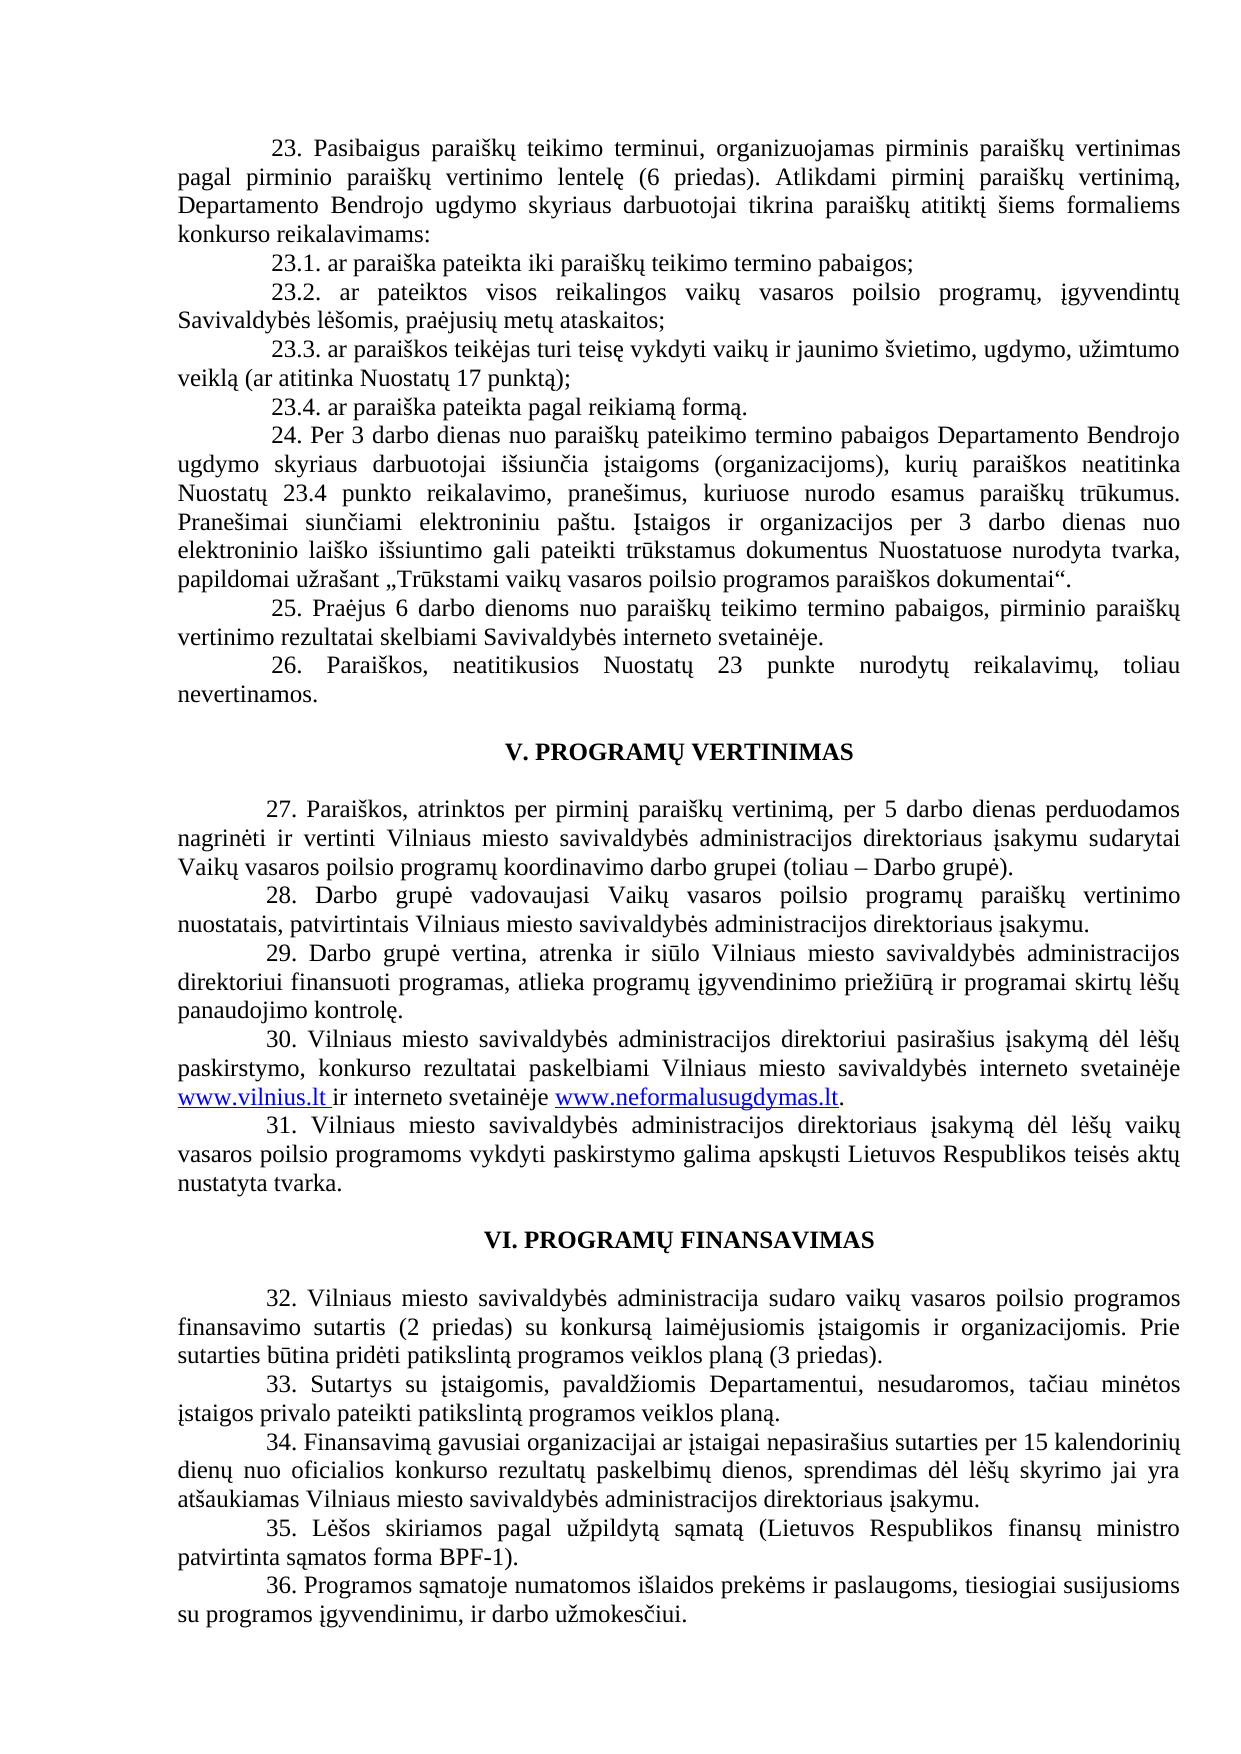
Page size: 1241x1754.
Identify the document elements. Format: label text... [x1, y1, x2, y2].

text 23.2. ar pateiktos visos reikalingos vaikų vasaros poilsio programų, įgyvendintų Savivaldybės lėšomis, praėjusių metų ataskaitos; [177, 277, 1181, 334]
text 25. Praėjus 6 darbo dienoms nuo paraiškų teikimo termino pabaigos, pirminio paraiškų vertinimo rezultatai skelbiami Savivaldybės interneto svetainėje. [177, 593, 1181, 650]
text VI. PROGRAMŲ FINANSAVIMAS [177, 1225, 1181, 1254]
text 36. Programos sąmatoje numatomos išlaidos prekėms ir paslaugoms, tiesiogiai susijusioms su programos įgyvendinimu, ir darbo užmokesčiui. [177, 1570, 1181, 1628]
text 33. Sutartys su įstaigomis, pavaldžiomis Departamentui, nesudaromos, tačiau minėtos įstaigos privalo pateikti patikslintą programos veiklos planą. [177, 1369, 1181, 1427]
text V. PROGRAMŲ VERTINIMAS [177, 737, 1181, 765]
text 34. Finansavimą gavusiai organizacijai ar įstaigai nepasirašius sutarties per 15 kalendorinių dienų nuo oficialios konkurso rezultatų paskelbimų dienos, sprendimas dėl lėšų skyrimo jai yra atšaukiamas Vilniaus miesto savivaldybės administracijos direktoriaus įsakymu. [177, 1427, 1181, 1513]
text 30. Vilniaus miesto savivaldybės administracijos direktoriui pasirašius įsakymą dėl lėšų paskirstymo, konkurso rezultatai paskelbiami Vilniaus miesto savivaldybės interneto svetainėje www.vilnius.lt ir interneto svetainėje www.neformalusugdymas.lt. [177, 1024, 1181, 1110]
text 26. Paraiškos, neatitikusios Nuostatų 23 punkte nurodytų reikalavimų, toliau nevertinamos. [177, 650, 1181, 708]
text 24. Per 3 darbo dienas nuo paraiškų pateikimo termino pabaigos Departamento Bendrojo ugdymo skyriaus darbuotojai išsiunčia įstaigoms (organizacijoms), kurių paraiškos neatitinka Nuostatų 23.4 punkto reikalavimo, pranešimus, kuriuose nurodo esamus paraiškų trūkumus. Pranešimai siunčiami elektroniniu paštu. Įstaigos ir organizacijos per 3 darbo dienas nuo elektroninio laiško išsiuntimo gali pateikti trūkstamus dokumentus Nuostatuose nurodyta tvarka, papildomai užrašant „Trūkstami vaikų vasaros poilsio programos paraiškos dokumentai“. [177, 420, 1181, 593]
text 23.1. ar paraiška pateikta iki paraiškų teikimo termino pabaigos; [177, 248, 1181, 277]
text 32. Vilniaus miesto savivaldybės administracija sudaro vaikų vasaros poilsio programos finansavimo sutartis (2 priedas) su konkursą laimėjusiomis įstaigomis ir organizacijomis. Prie sutarties būtina pridėti patikslintą programos veiklos planą (3 priedas). [177, 1283, 1181, 1369]
text 29. Darbo grupė vertina, atrenka ir siūlo Vilniaus miesto savivaldybės administracijos direktoriui finansuoti programas, atlieka programų įgyvendinimo priežiūrą ir programai skirtų lėšų panaudojimo kontrolę. [177, 938, 1181, 1024]
text 35. Lėšos skiriamos pagal užpildytą sąmatą (Lietuvos Respublikos finansų ministro patvirtinta sąmatos forma BPF-1). [177, 1513, 1181, 1570]
text 23.3. ar paraiškos teikėjas turi teisę vykdyti vaikų ir jaunimo švietimo, ugdymo, užimtumo veiklą (ar atitinka Nuostatų 17 punktą); [177, 334, 1181, 392]
text 31. Vilniaus miesto savivaldybės administracijos direktoriaus įsakymą dėl lėšų vaikų vasaros poilsio programoms vykdyti paskirstymo galima apskųsti Lietuvos Respublikos teisės aktų nustatyta tvarka. [177, 1110, 1181, 1197]
text 27. Paraiškos, atrinktos per pirminį paraiškų vertinimą, per 5 darbo dienas perduodamos nagrinėti ir vertinti Vilniaus miesto savivaldybės administracijos direktoriaus įsakymu sudarytai Vaikų vasaros poilsio programų koordinavimo darbo grupei (toliau – Darbo grupė). [177, 794, 1181, 880]
text 23.4. ar paraiška pateikta pagal reikiamą formą. [177, 392, 1181, 420]
text 23. Pasibaigus paraiškų teikimo terminui, organizuojamas pirminis paraiškų vertinimas pagal pirminio paraiškų vertinimo lentelę (6 priedas). Atlikdami pirminį paraiškų vertinimą, Departamento Bendrojo ugdymo skyriaus darbuotojai tikrina paraiškų atitiktį šiems formaliems konkurso reikalavimams: [177, 133, 1181, 248]
text 28. Darbo grupė vadovaujasi Vaikų vasaros poilsio programų paraiškų vertinimo nuostatais, patvirtintais Vilniaus miesto savivaldybės administracijos direktoriaus įsakymu. [177, 880, 1181, 938]
